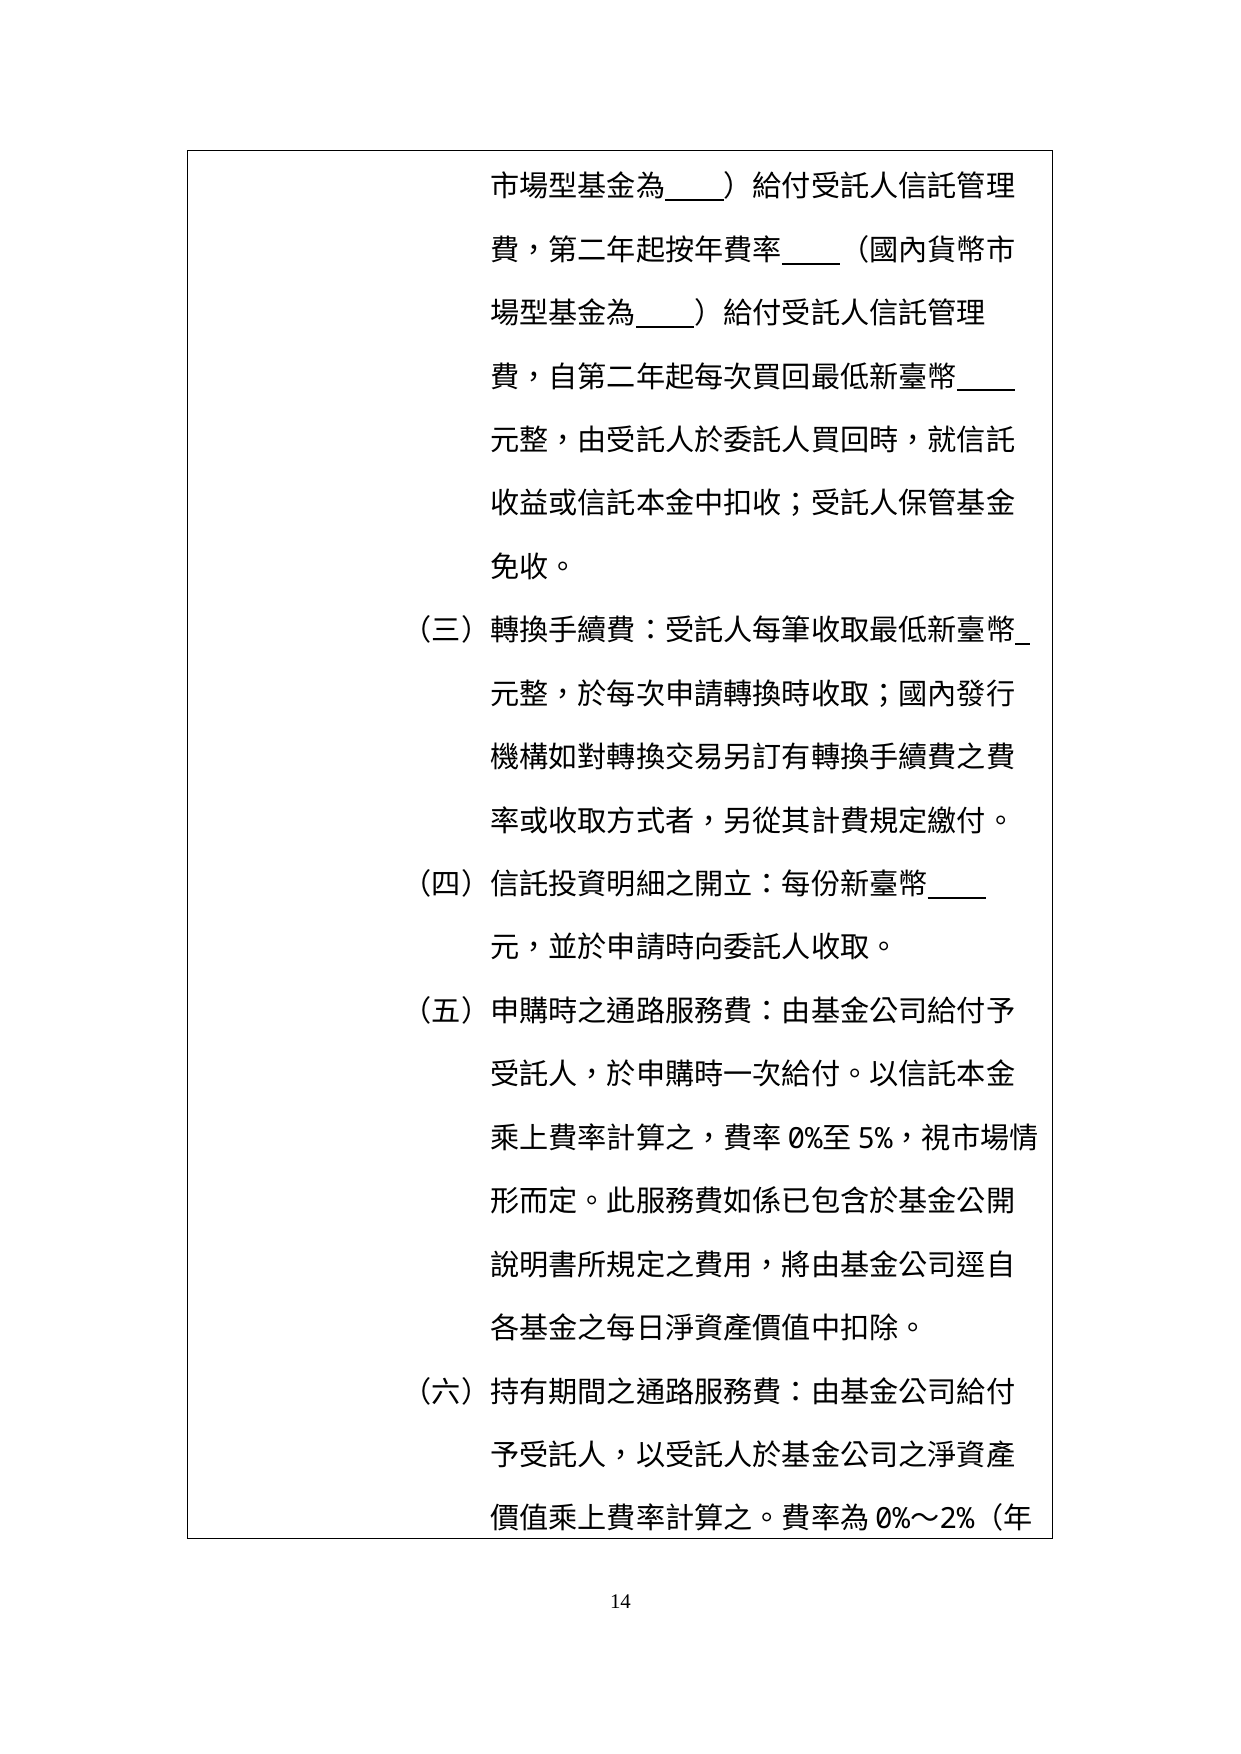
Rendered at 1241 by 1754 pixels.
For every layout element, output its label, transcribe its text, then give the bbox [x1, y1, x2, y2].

table_cell 市場型基金為 ）給付受託人信託管理費，第二年起按年費率 （國內貨幣市場型基金為 ）給付受託人信託管理費，自第二年起每次買回最低新臺幣 元整，由受託人於委託人買回時，就信託收益或信託本金中扣收；受託人保管基金免收。 （三）轉換手續費：受託人每筆收取最低新臺幣 元整，於每次申請轉換時收取；國內發行機構如對轉換交易另訂有轉換手續費之費率或收取方式者，另從其計費規定繳付。 （四）信託投資明細之開立：每份新臺幣 元，並於申請時向委託人收取。 （五）申購時之通路服務費：由基金公司給付予受託人，於申購時一次給付。以信託本金乘上費率計算之，費率0%至5%，視市場情形而定。此服務費如係已包含於基金公開說明書所規定之費用，將由基金公司逕自各基金之每日淨資產價值中扣除。 （六）持有期間之通路服務費：由基金公司給付予受託人，以受託人於基金公司之淨資產價值乘上費率計算之。費率為0%～2%（年 [188, 151, 1052, 1537]
